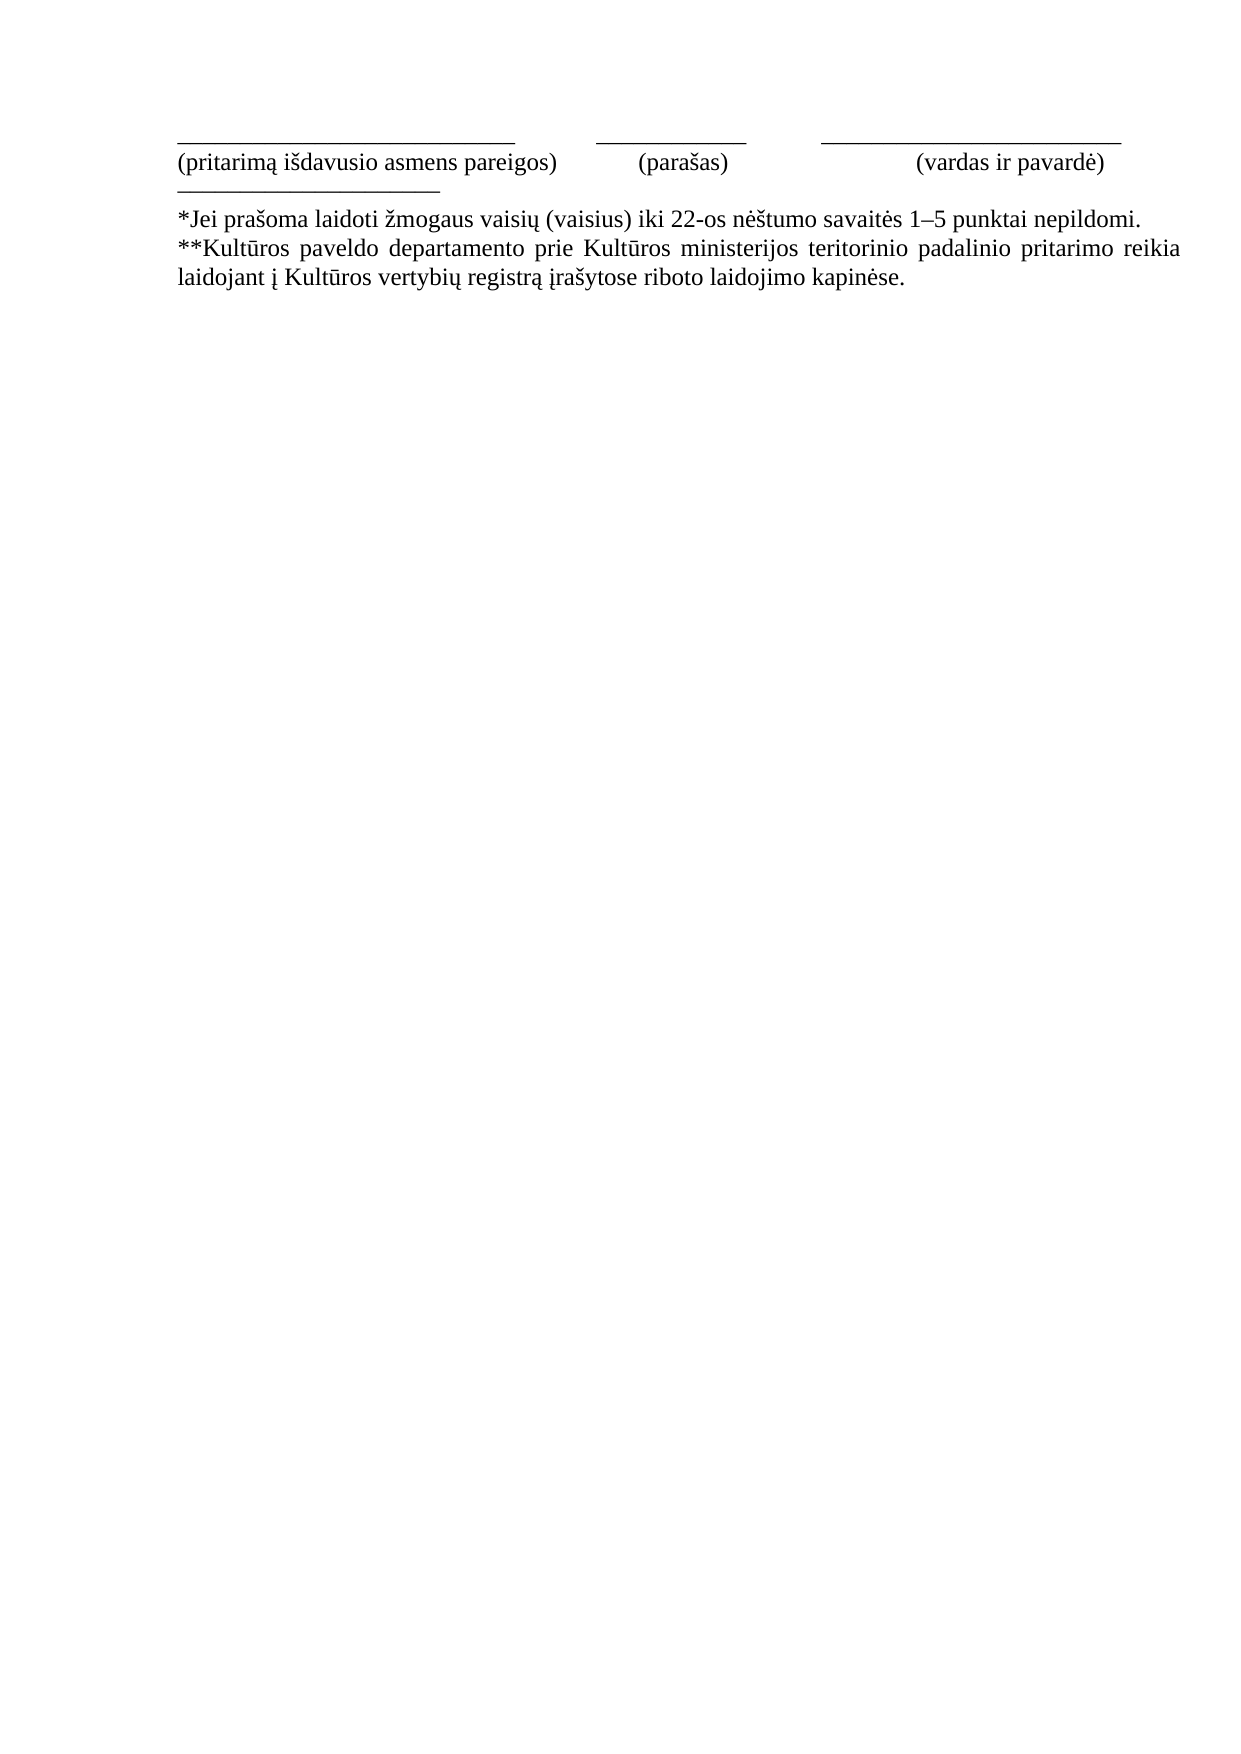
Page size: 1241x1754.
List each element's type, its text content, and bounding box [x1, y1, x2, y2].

text **Kultūros paveldo departamento prie Kultūros ministerijos teritorinio padalinio pritarimo reikia laidojant į Kultūros vertybių registrą įrašytose riboto laidojimo kapinėse. [177, 233, 1181, 291]
text *Jei prašoma laidoti žmogaus vaisių (vaisius) iki 22-os nėštumo savaitės 1–5 punktai nepildomi. [177, 204, 1181, 233]
text ___________________________ ____________ ________________________ [177, 118, 1181, 147]
text ––––––––––––––––––––– [177, 176, 1181, 204]
text (pritarimą išdavusio asmens pareigos) (parašas) (vardas ir pavardė) [177, 147, 1181, 176]
